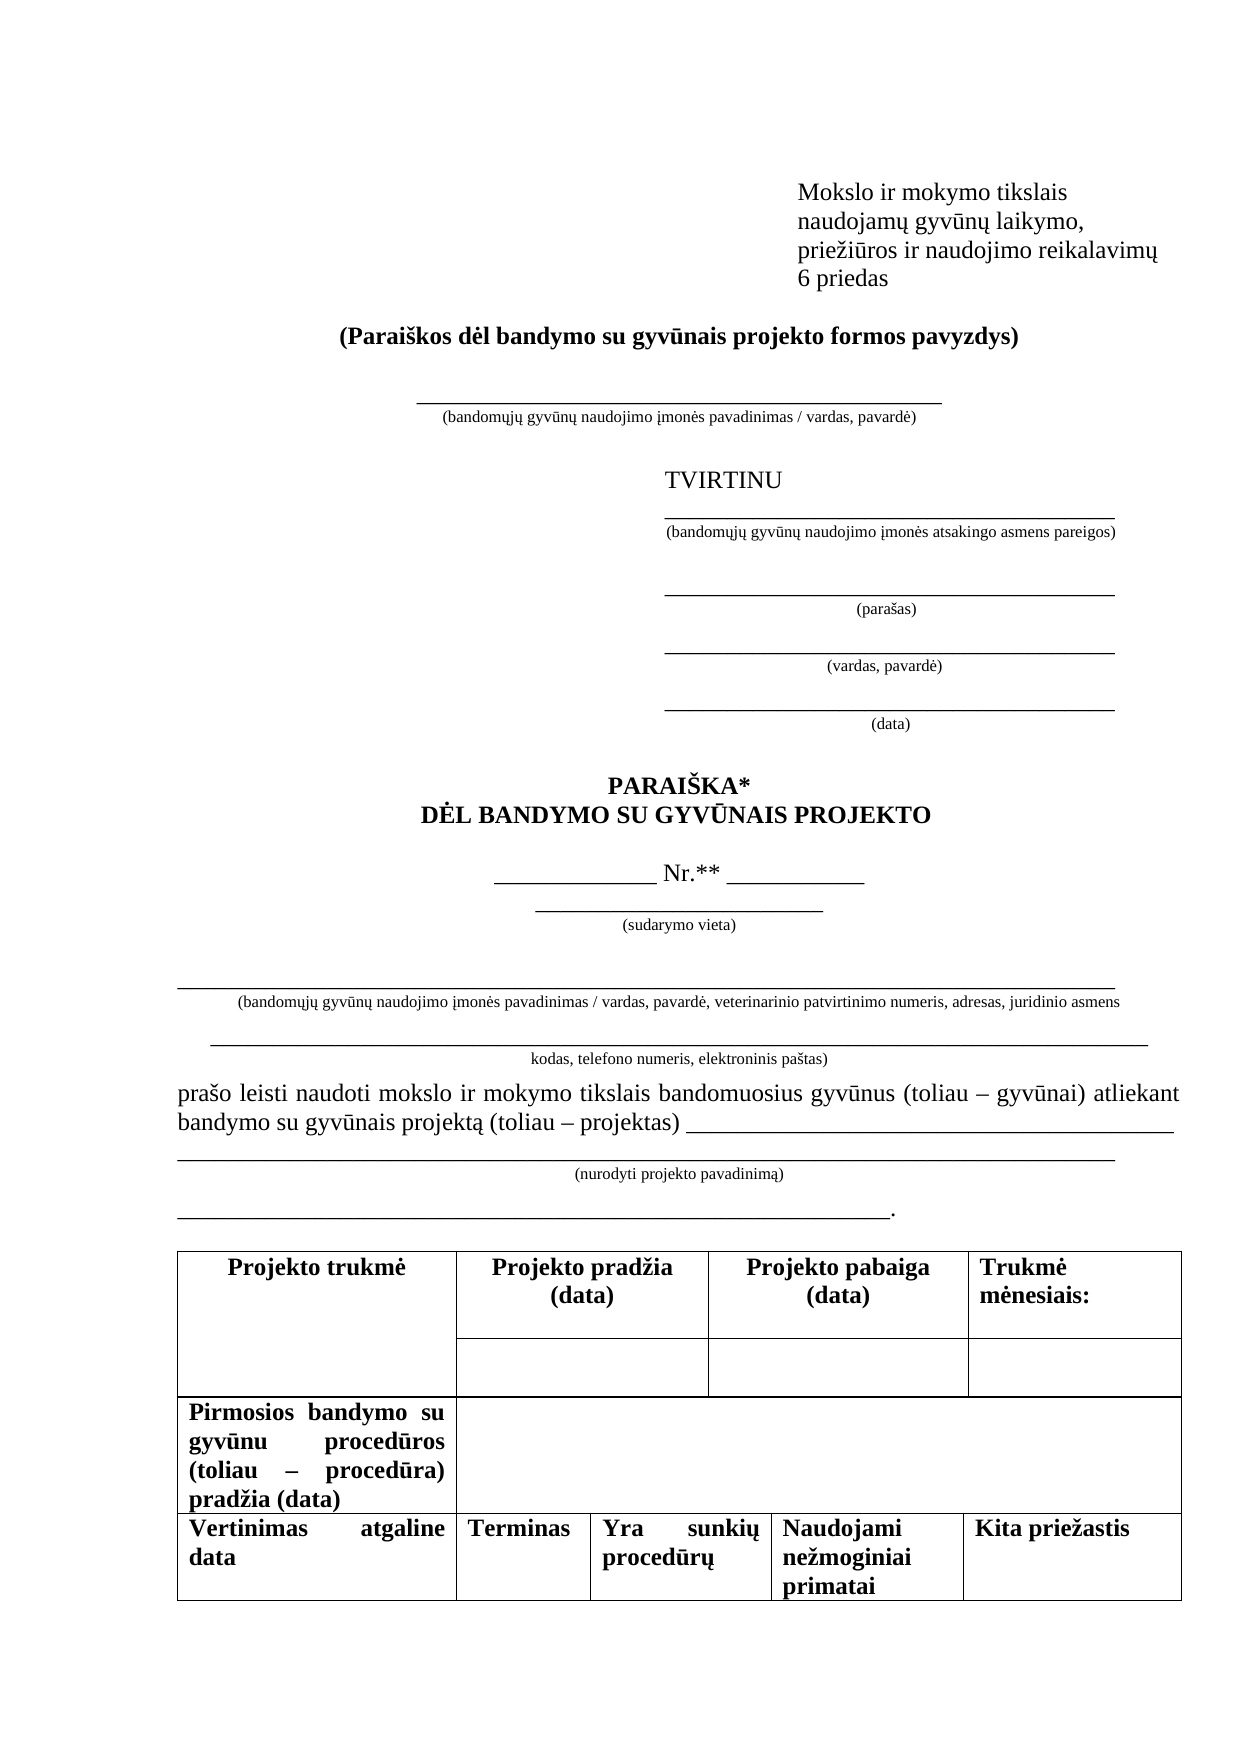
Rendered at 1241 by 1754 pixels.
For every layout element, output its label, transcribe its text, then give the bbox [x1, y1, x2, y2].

text prašo leisti naudoti mokslo ir mokymo tikslais bandomuosius gyvūnus (toliau – gyvūnai) atliekant bandymo su gyvūnais projektą (toliau – projektas) _______________________________________ [177, 1078, 1181, 1136]
table_header Trukmė mėnesiais: [969, 1252, 1181, 1338]
text _____________ Nr.** ___________ [177, 858, 1181, 886]
text (sudarymo vieta) [177, 915, 1181, 934]
text kodas, telefono numeris, elektroninis paštas) [177, 1049, 1181, 1078]
text ____________________________________ [177, 493, 1181, 522]
text (vardas, pavardė) [177, 656, 1181, 685]
table_cell Kita priežastis [964, 1514, 1181, 1600]
text TVIRTINU [364, 465, 1181, 493]
text (Paraiškos dėl bandymo su gyvūnais projekto formos pavyzdys) [177, 321, 1181, 350]
text ___________________________________________________________________________ [177, 963, 1181, 992]
table_header Projekto pradžia (data) [457, 1252, 708, 1338]
text ____________________________________ [582, 628, 1181, 656]
table_cell Pirmosios bandymo su gyvūnu procedūros (toliau – procedūra) pradžia (data) [178, 1398, 456, 1512]
text (nurodyti projekto pavadinimą) [177, 1164, 1181, 1193]
table_cell Yra sunkių procedūrų [591, 1514, 771, 1600]
text (bandomųjų gyvūnų naudojimo įmonės pavadinimas / vardas, pavardė, veterinarinio patvirtinimo numeris, adresas, juridinio asmens ___________________________________________________________________________ [177, 992, 1181, 1049]
text (bandomųjų gyvūnų naudojimo įmonės pavadinimas / vardas, pavardė) [177, 407, 1181, 436]
text _______________________ [177, 886, 1181, 915]
table_cell Terminas [457, 1514, 590, 1600]
text (bandomųjų gyvūnų naudojimo įmonės atsakingo asmens pareigos) [583, 522, 1181, 541]
table_header Projekto pabaiga (data) [709, 1252, 968, 1338]
text priežiūros ir naudojimo reikalavimų [797, 235, 1181, 263]
table_cell Naudojami nežmoginiai primatai [772, 1514, 963, 1600]
text 6 priedas [797, 263, 1181, 292]
text DĖL BANDYMO SU GYVŪNAIS PROJEKTO [177, 800, 1181, 829]
text ____________________________________ [582, 570, 1181, 599]
text ___________________________________________________________________________ [177, 1136, 1181, 1164]
table_cell [709, 1339, 968, 1396]
text ____________________________________ [582, 685, 1181, 714]
table_cell [457, 1339, 708, 1396]
table_cell [969, 1339, 1181, 1396]
text Mokslo ir mokymo tikslais [797, 177, 1181, 206]
text (data) [177, 714, 1181, 743]
table_cell Vertinimas atgaline data [178, 1514, 456, 1600]
text _________________________________________________________. [177, 1193, 1181, 1222]
table_header Projekto trukmė [178, 1252, 456, 1396]
text __________________________________________ [177, 378, 1181, 407]
text PARAIŠKA* [177, 771, 1181, 800]
text (parašas) [177, 599, 1181, 628]
table_cell [457, 1398, 1181, 1512]
text naudojamų gyvūnų laikymo, [797, 206, 1181, 235]
